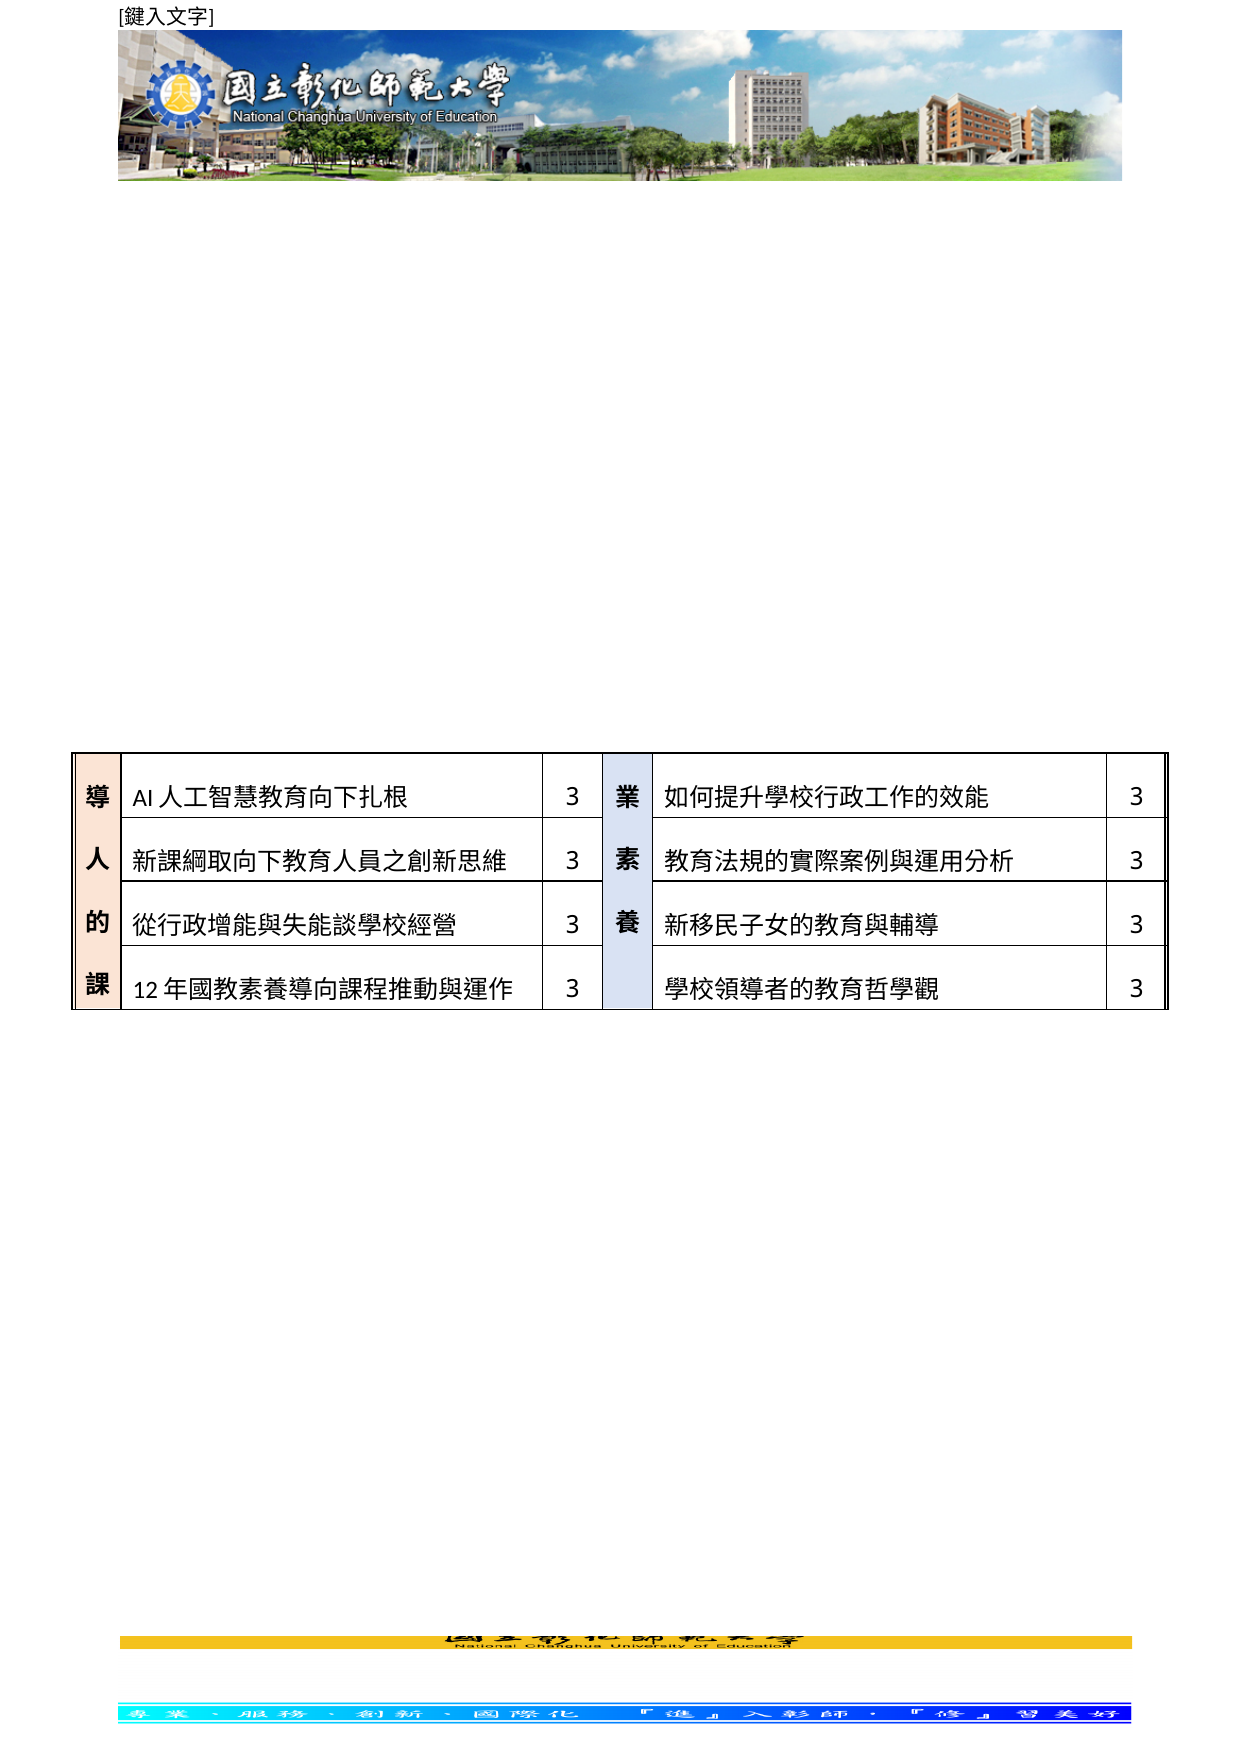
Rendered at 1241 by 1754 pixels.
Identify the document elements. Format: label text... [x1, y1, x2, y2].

table_cell AI人工智慧教育向下扎根 [122, 754, 542, 816]
table_cell 3 [543, 946, 602, 1008]
table_cell 3 [543, 754, 602, 816]
table_cell 3 [1107, 754, 1164, 816]
table_cell 導人的課 [76, 754, 120, 1008]
table_cell 3 [543, 882, 602, 944]
table_cell 新課綱取向下教育人員之創新思維 [122, 818, 542, 880]
table_cell 新移民子女的教育與輔導 [653, 882, 1106, 944]
table_cell 3 [1107, 882, 1164, 944]
table_cell 3 [1107, 946, 1164, 1008]
table_cell 3 [1107, 818, 1164, 880]
table_cell 教育法規的實際案例與運用分析 [653, 818, 1106, 880]
table_cell 3 [543, 818, 602, 880]
table_cell 從行政增能與失能談學校經營 [122, 882, 542, 944]
table_cell 12年國教素養導向課程推動與運作 [122, 946, 542, 1008]
table_cell 業 素 養 [603, 754, 652, 1008]
table_cell 學校領導者的教育哲學觀 [653, 946, 1106, 1008]
table_cell 如何提升學校行政工作的效能 [653, 754, 1106, 816]
